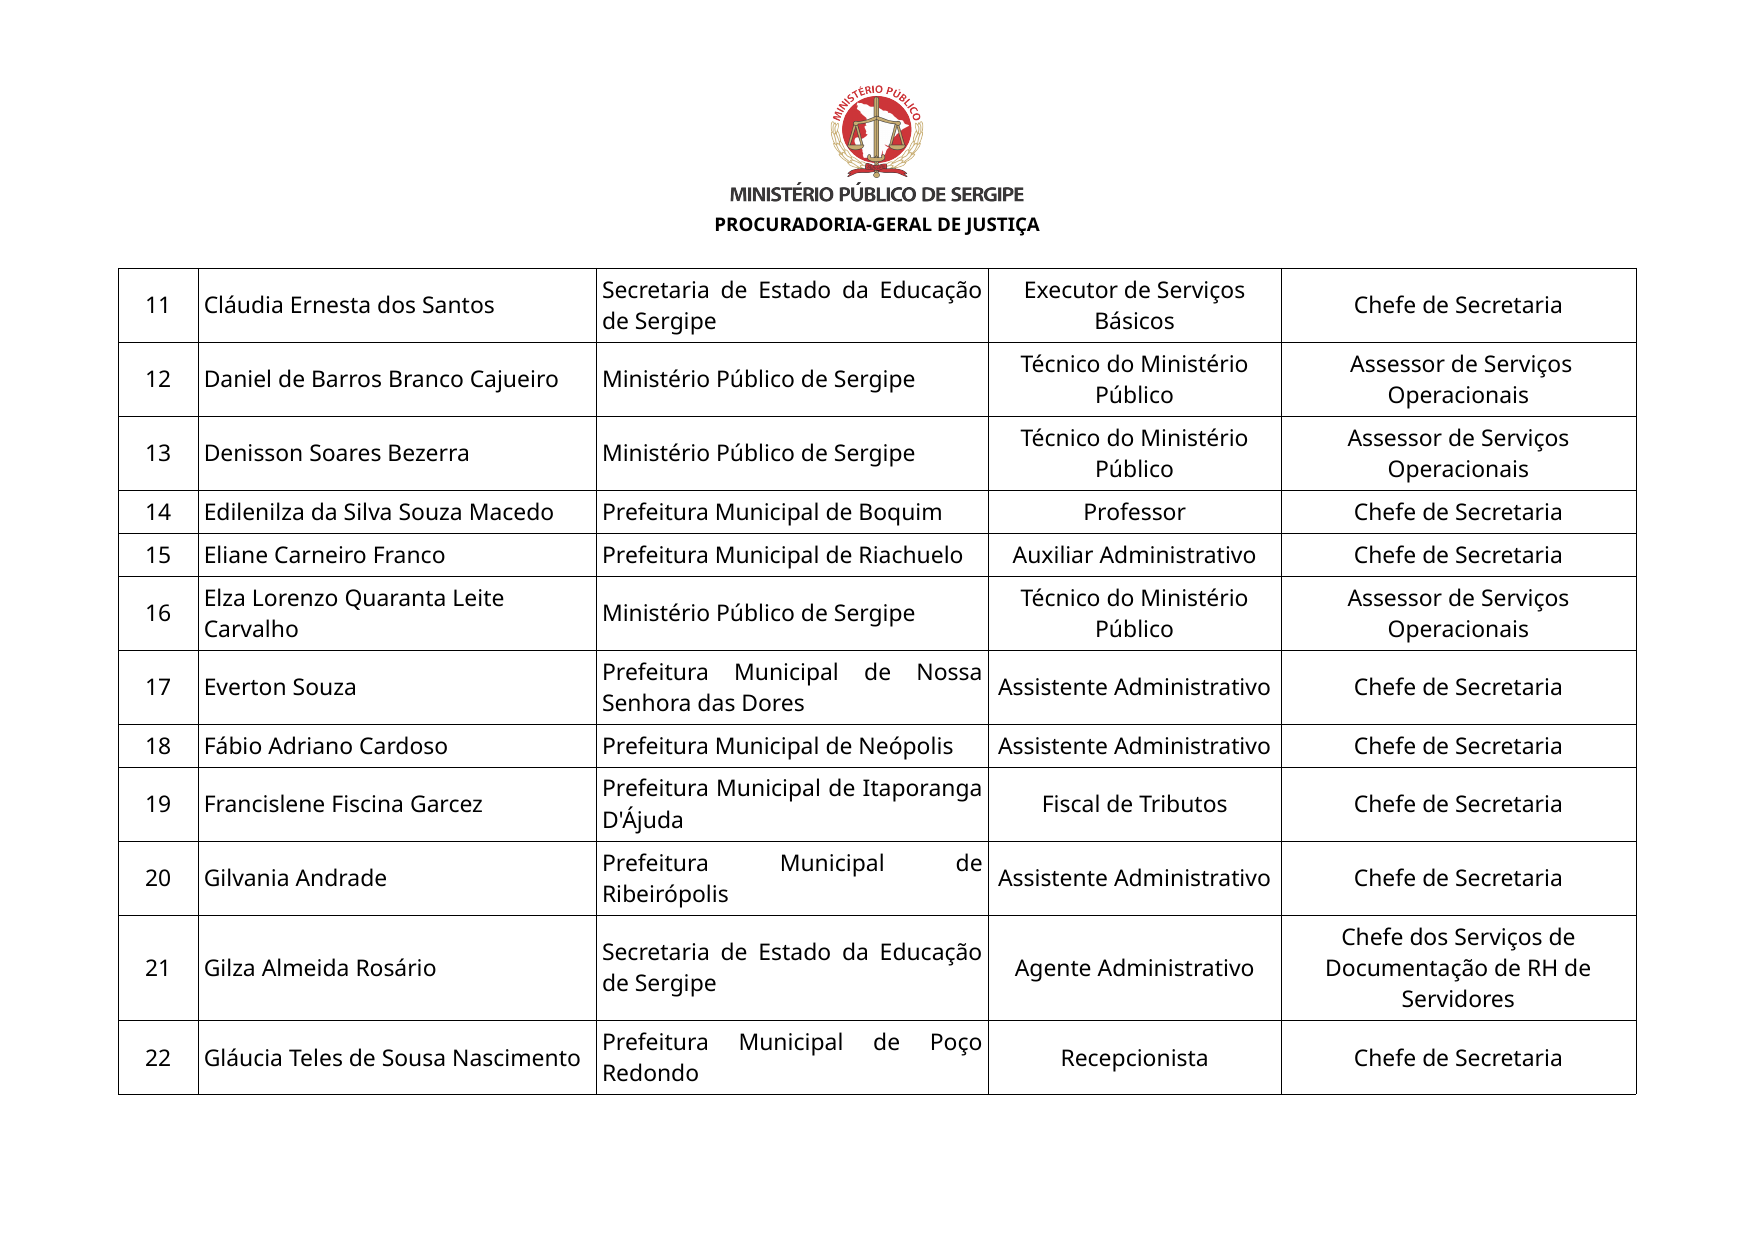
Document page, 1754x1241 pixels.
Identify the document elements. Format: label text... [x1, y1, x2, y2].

table_cell 13 [119, 417, 198, 490]
table_cell 21 [119, 916, 198, 1020]
picture [730, 85, 1024, 204]
table_cell Professor [989, 491, 1281, 533]
table_cell Assistente Administrativo [989, 842, 1281, 915]
table_cell Prefeitura Municipal de Itaporanga D'Ájuda [597, 768, 988, 841]
table_cell Assessor de Serviços Operacionais [1282, 343, 1636, 416]
table_cell Prefeitura Municipal de Poço Redondo [597, 1021, 988, 1094]
table_cell Prefeitura Municipal de Neópolis [597, 725, 988, 767]
table_cell Fiscal de Tributos [989, 768, 1281, 841]
table_cell 14 [119, 491, 198, 533]
table_cell Chefe de Secretaria [1282, 842, 1636, 915]
table_cell Gilza Almeida Rosário [199, 916, 596, 1020]
table_cell Secretaria de Estado da Educação de Sergipe [597, 269, 988, 342]
table_cell Ministério Público de Sergipe [597, 417, 988, 490]
table_cell Cláudia Ernesta dos Santos [199, 269, 596, 342]
table_cell Fábio Adriano Cardoso [199, 725, 596, 767]
table_cell Executor de Serviços Básicos [989, 269, 1281, 342]
table_cell Elza Lorenzo Quaranta Leite Carvalho [199, 577, 596, 650]
table_cell 22 [119, 1021, 198, 1094]
table_cell Prefeitura Municipal de Riachuelo [597, 534, 988, 576]
table_cell Gláucia Teles de Sousa Nascimento [199, 1021, 596, 1094]
table_cell Assistente Administrativo [989, 725, 1281, 767]
table_cell Técnico do Ministério Público [989, 577, 1281, 650]
table_cell 16 [119, 577, 198, 650]
table_cell 18 [119, 725, 198, 767]
table_cell Agente Administrativo [989, 916, 1281, 1020]
table_cell Prefeitura Municipal de Nossa Senhora das Dores [597, 651, 988, 724]
table_cell 17 [119, 651, 198, 724]
table_cell Prefeitura Municipal de Boquim [597, 491, 988, 533]
table_cell Gilvania Andrade [199, 842, 596, 915]
table_cell Francislene Fiscina Garcez [199, 768, 596, 841]
table_cell Técnico do Ministério Público [989, 417, 1281, 490]
table_cell Chefe de Secretaria [1282, 1021, 1636, 1094]
table_cell Chefe dos Serviços de Documentação de RH de Servidores [1282, 916, 1636, 1020]
table_cell 15 [119, 534, 198, 576]
table_cell Daniel de Barros Branco Cajueiro [199, 343, 596, 416]
table_cell Assistente Administrativo [989, 651, 1281, 724]
table_cell Edilenilza da Silva Souza Macedo [199, 491, 596, 533]
table_cell 11 [119, 269, 198, 342]
table_cell 19 [119, 768, 198, 841]
table_cell 20 [119, 842, 198, 915]
table_cell Denisson Soares Bezerra [199, 417, 596, 490]
table_cell Assessor de Serviços Operacionais [1282, 577, 1636, 650]
table_cell Chefe de Secretaria [1282, 651, 1636, 724]
table_cell Secretaria de Estado da Educação de Sergipe [597, 916, 988, 1020]
table_cell Recepcionista [989, 1021, 1281, 1094]
table_cell 12 [119, 343, 198, 416]
table_cell Chefe de Secretaria [1282, 491, 1636, 533]
table_cell Ministério Público de Sergipe [597, 577, 988, 650]
table_cell Ministério Público de Sergipe [597, 343, 988, 416]
table_cell Assessor de Serviços Operacionais [1282, 417, 1636, 490]
table_cell Prefeitura Municipal de Ribeirópolis [597, 842, 988, 915]
table_cell Chefe de Secretaria [1282, 725, 1636, 767]
table_cell Auxiliar Administrativo [989, 534, 1281, 576]
table_cell Everton Souza [199, 651, 596, 724]
table_cell Chefe de Secretaria [1282, 768, 1636, 841]
table_cell Chefe de Secretaria [1282, 534, 1636, 576]
table_cell Técnico do Ministério Público [989, 343, 1281, 416]
table_cell Chefe de Secretaria [1282, 269, 1636, 342]
table_cell Eliane Carneiro Franco [199, 534, 596, 576]
